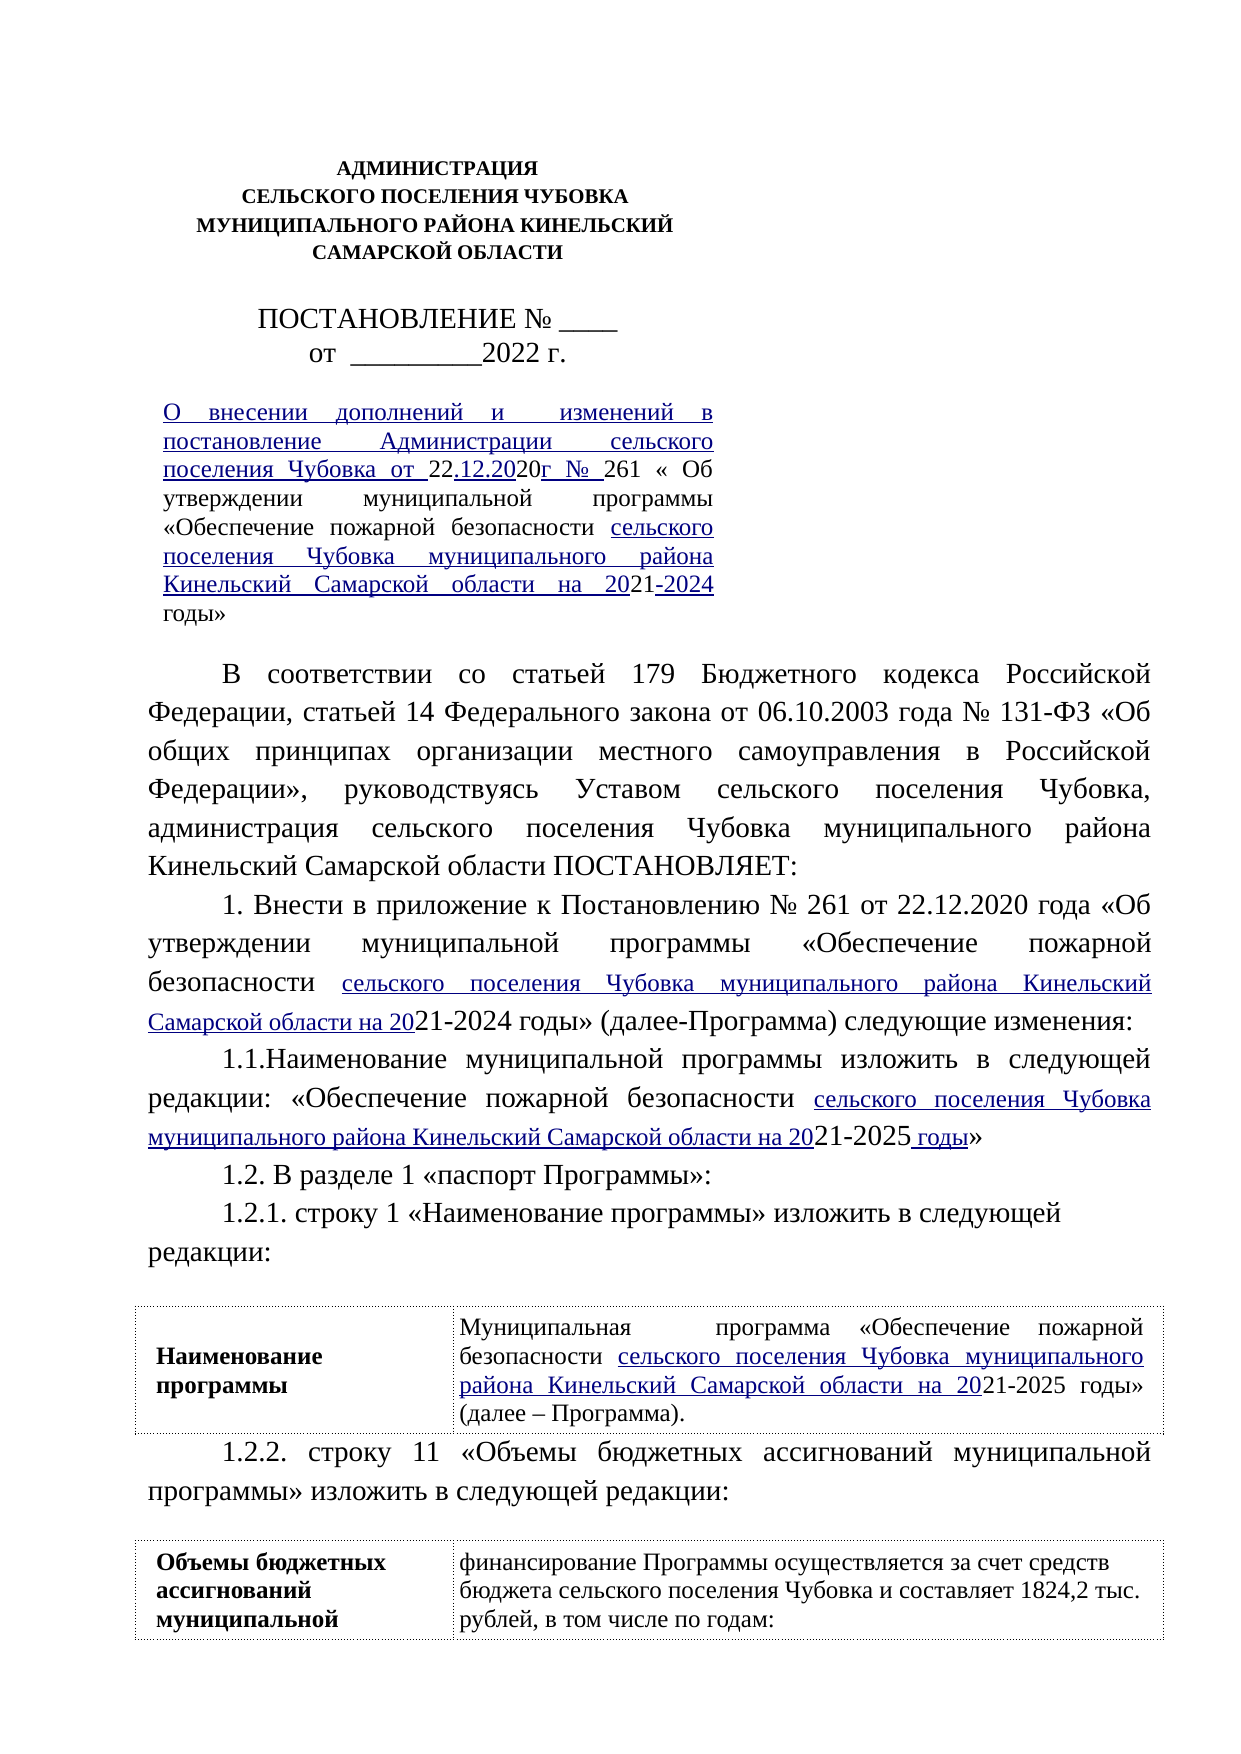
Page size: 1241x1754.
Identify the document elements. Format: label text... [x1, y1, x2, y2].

text 1. Внести в приложение к Постановлению № 261 от 22.12.2020 года «Об утверждении муниципальной программы «Обеспечение пожарной безопасности сельского поселения Чубовка муниципального района Кинельский Самарской области на 2021-2024 годы» (далее-Программа) следующие изменения: [148, 887, 1152, 1036]
text В соответствии со статьей 179 Бюджетного кодекса Российской Федерации, статьей 14 Федерального закона от 06.10.2003 года № 131-ФЗ «Об общих принципах организации местного самоуправления в Российской Федерации», руководствуясь Уставом сельского поселения Чубовка, администрация сельского поселения Чубовка муниципального района Кинельский Самарской области ПОСТАНОВЛЯЕТ: [148, 656, 1152, 882]
table_header Наименование программы [135, 1306, 453, 1433]
text 1.2.1. строку 1 «Наименование программы» изложить в следующей редакции: [148, 1195, 1152, 1267]
text 1.2. В разделе 1 «паспорт Программы»: [148, 1157, 1152, 1190]
text 1.1.Наименование муниципальной программы изложить в следующей редакции: «Обеспечение пожарной безопасности сельского поселения Чубовка муниципального района Кинельский Самарской области на 2021-2025 годы» [148, 1041, 1152, 1152]
table_header Муниципальная программа «Обеспечение пожарной безопасности сельского поселения Чубовка муниципального района Кинельский Самарской области на 2021-2025 годы» (далее – Программа). [454, 1306, 1164, 1433]
text 1.2.2. строку 11 «Объемы бюджетных ассигнований муниципальной программы» изложить в следующей редакции: [148, 1434, 1152, 1506]
table_header финансирование Программы осуществляется за счет средств бюджета сельского поселения Чубовка и составляет 1824,2 тыс. рублей, в том числе по годам: [454, 1540, 1164, 1639]
table_header Объемы бюджетных ассигнований муниципальной [135, 1540, 453, 1639]
table_cell О внесении дополнений и изменений в постановление Администрации сельского поселения Чубовка от 22.12.2020г № 261 « Об утверждении муниципальной программы «Обеспечение пожарной безопасности сельского поселения Чубовка муниципального района Кинельский Самарской области на 2021-2024 годы» [152, 368, 724, 627]
